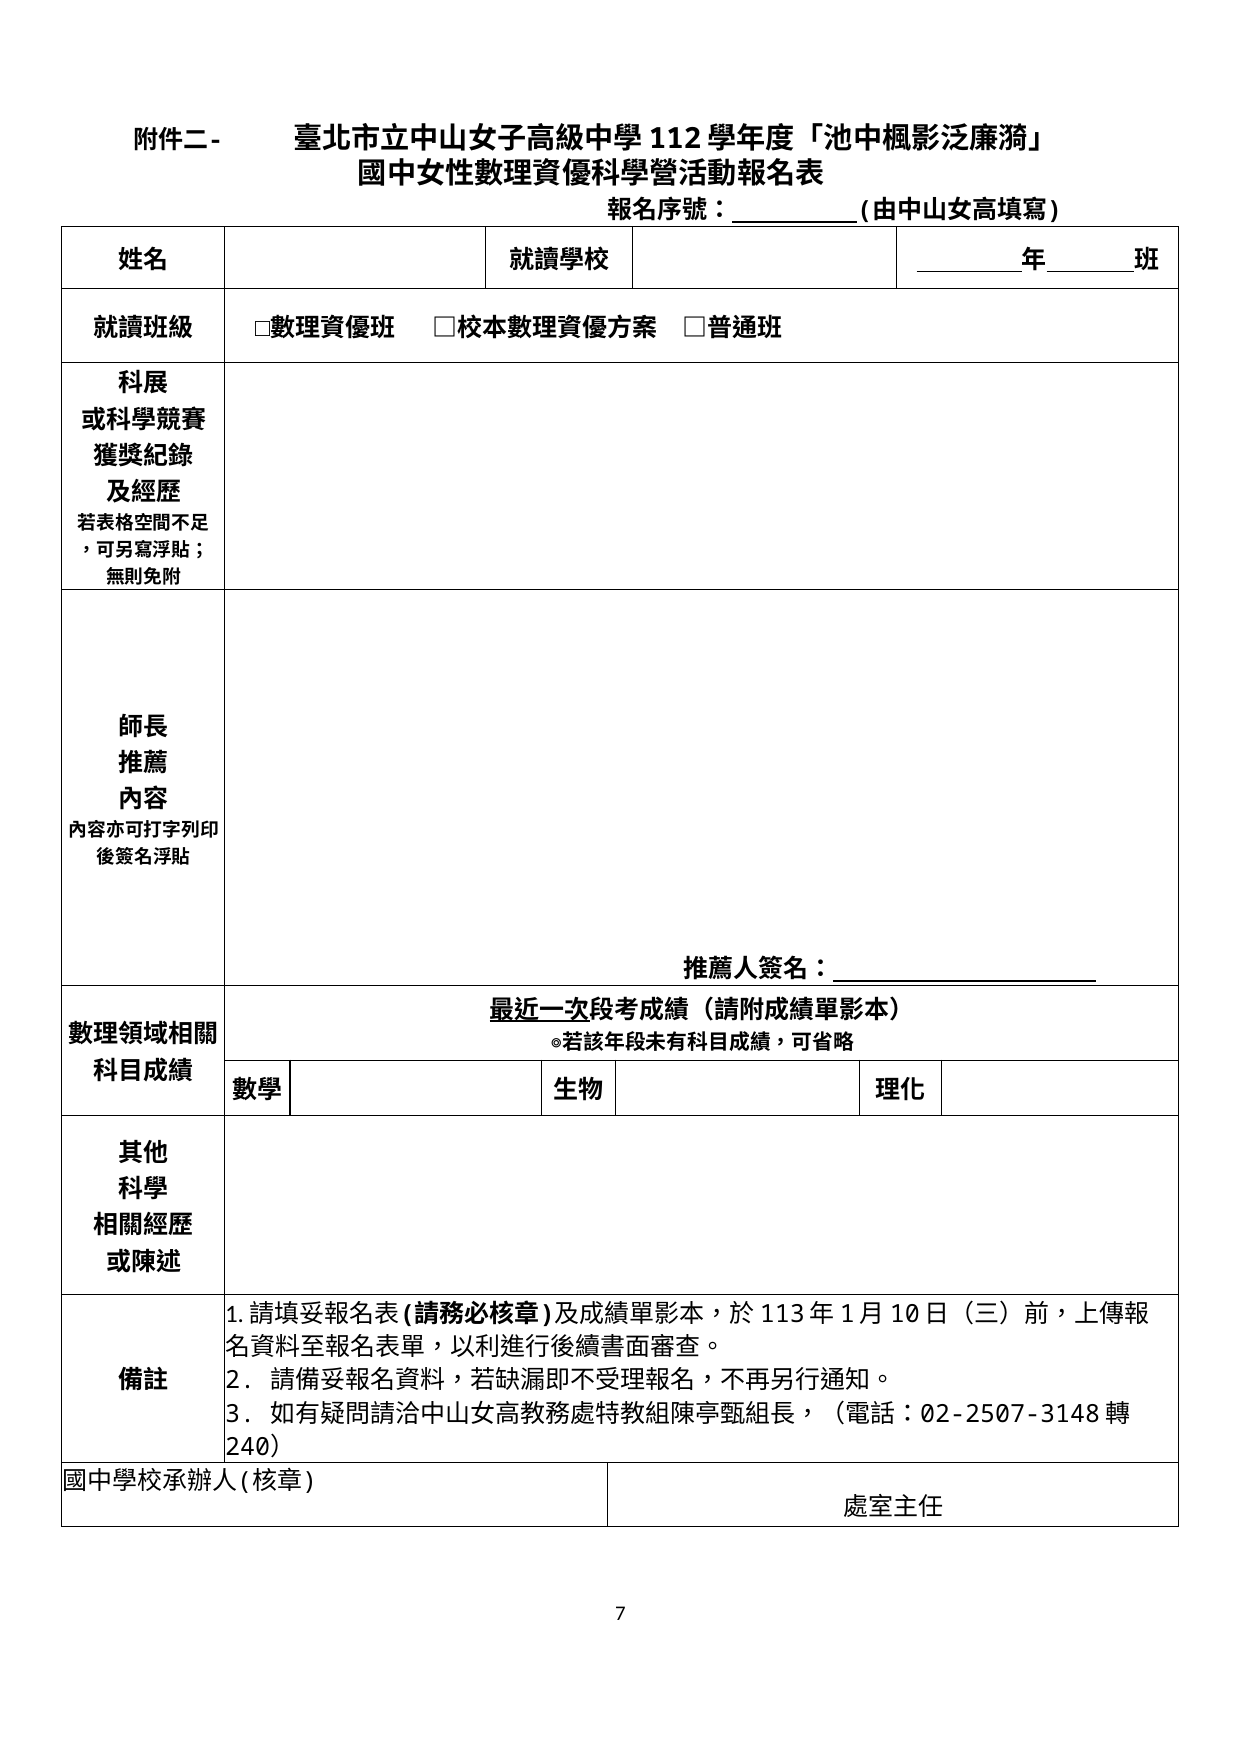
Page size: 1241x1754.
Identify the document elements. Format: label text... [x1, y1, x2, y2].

table_cell 備註 [62, 1295, 224, 1462]
table_cell 數理領域相關科目成績 [62, 986, 224, 1114]
table_cell 就讀班級 [62, 289, 224, 362]
table_cell [225, 363, 1178, 589]
table_header [633, 227, 896, 288]
table_cell [225, 1116, 1178, 1294]
table_cell 請填妥報名表(請務必核章)及成績單影本，於113年1月10日（三）前，上傳報名資料至報名表單，以利進行後續書面審查。 請備妥報名資料，若缺漏即不受理報名，不再另行通知。 如有疑問請洽中山女高教務處特教組陳亭甄組長，（電話：02-2507-3148轉240） [225, 1295, 1178, 1462]
table_cell 理化 [860, 1061, 941, 1114]
table_cell 師長 推薦 內容 內容亦可打字列印後簽名浮貼 [62, 590, 224, 985]
table_cell [616, 1061, 859, 1114]
table_cell 數學 [225, 1061, 289, 1114]
table_header 姓名 [62, 227, 224, 288]
table_cell 科展 或科學競賽 獲獎紀錄 及經歷 若表格空間不足 ，可另寫浮貼； 無則免附 [62, 363, 224, 589]
table_cell [942, 1061, 1178, 1114]
table_cell 推薦人簽名： [225, 590, 1178, 985]
table_cell 生物 [542, 1061, 615, 1114]
table_header [225, 227, 485, 288]
text 報名序號： (由中山女高填寫) [133, 190, 1062, 226]
table_cell 國中學校承辦人(核章) [62, 1463, 607, 1526]
table_header 就讀學校 [486, 227, 632, 288]
table_cell 其他 科學 相關經歷 或陳述 [62, 1116, 224, 1294]
table_cell □數理資優班 □校本數理資優方案 □普通班 [225, 289, 1178, 362]
text 國中女性數理資優科學營活動報名表 [133, 157, 1107, 190]
table_cell [291, 1061, 541, 1114]
text 附件二- 臺北市立中山女子高級中學112學年度「池中楓影泛廉漪」 [133, 94, 1107, 157]
table_header 年 班 [897, 227, 1178, 288]
table_cell 處室主任 [608, 1463, 1178, 1526]
table_cell 最近一次段考成績（請附成績單影本） ◎若該年段未有科目成績，可省略 [225, 986, 1178, 1059]
